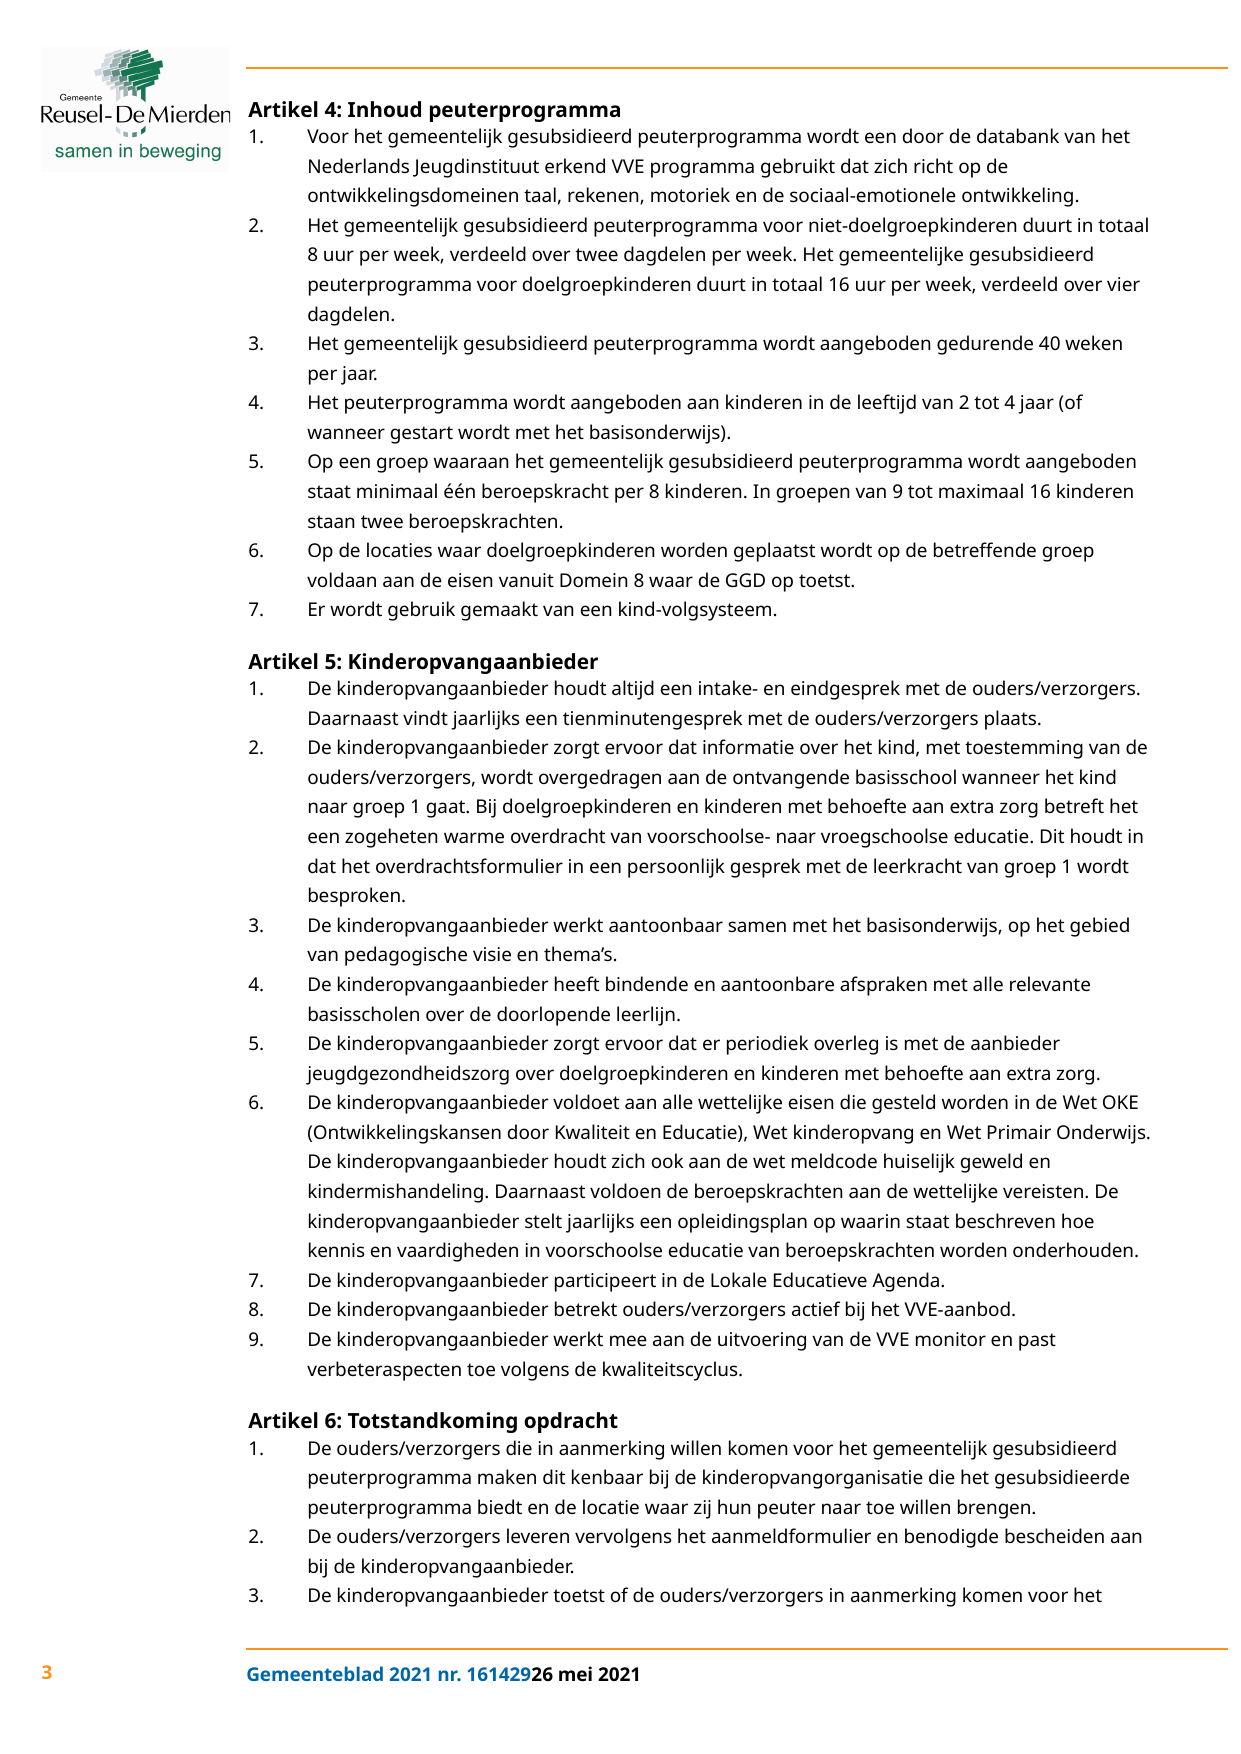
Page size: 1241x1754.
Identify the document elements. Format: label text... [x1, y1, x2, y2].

list De kinderopvangaanbieder voldoet aan alle wettelijke eisen die gesteld worden in de Wet OKE (Ontwikkelingskansen door Kwaliteit en Educatie), Wet kinderopvang en Wet Primair Onderwijs. De kinderopvangaanbieder houdt zich ook aan de wet meldcode huiselijk geweld en kindermishandeling. Daarnaast voldoen de beroepskrachten aan de wettelijke vereisten. De kinderopvangaanbieder stelt jaarlijks een opleidingsplan op waarin staat beschreven hoe kennis en vaardigheden in voorschoolse educatie van beroepskrachten worden onderhouden. [248, 1089, 1152, 1263]
list Het peuterprogramma wordt aangeboden aan kinderen in de leeftijd van 2 tot 4 jaar (of wanneer gestart wordt met het basisonderwijs). [248, 389, 1152, 445]
list De kinderopvangaanbieder betrekt ouders/verzorgers actief bij het VVE-aanbod. [248, 1297, 1152, 1322]
text Artikel 4: Inhoud peuterprogramma [248, 95, 1152, 123]
list Op een groep waaraan het gemeentelijk gesubsidieerd peuterprogramma wordt aangeboden staat minimaal één beroepskracht per 8 kinderen. In groepen van 9 tot maximaal 16 kinderen staan twee beroepskrachten. [248, 449, 1152, 533]
list Het gemeentelijk gesubsidieerd peuterprogramma wordt aangeboden gedurende 40 weken per jaar. [248, 330, 1152, 386]
list De kinderopvangaanbieder participeert in de Lokale Educatieve Agenda. [248, 1267, 1152, 1293]
list Op de locaties waar doelgroepkinderen worden geplaatst wordt op de betreffende groep voldaan aan de eisen vanuit Domein 8 waar de GGD op toetst. [248, 537, 1152, 593]
list De kinderopvangaanbieder toetst of de ouders/verzorgers in aanmerking komen voor het [248, 1583, 1152, 1608]
list De kinderopvangaanbieder zorgt ervoor dat er periodiek overleg is met de aanbieder jeugdgezondheidszorg over doelgroepkinderen en kinderen met behoefte aan extra zorg. [248, 1030, 1152, 1086]
list Het gemeentelijk gesubsidieerd peuterprogramma voor niet-doelgroepkinderen duurt in totaal 8 uur per week, verdeeld over twee dagdelen per week. Het gemeentelijke gesubsidieerd peuterprogramma voor doelgroepkinderen duurt in totaal 16 uur per week, verdeeld over vier dagdelen. [248, 212, 1152, 326]
list De kinderopvangaanbieder heeft bindende en aantoonbare afspraken met alle relevante basisscholen over de doorlopende leerlijn. [248, 971, 1152, 1027]
list De ouders/verzorgers die in aanmerking willen komen voor het gemeentelijk gesubsidieerd peuterprogramma maken dit kenbaar bij de kinderopvangorganisatie die het gesubsidieerde peuterprogramma biedt en de locatie waar zij hun peuter naar toe willen brengen. [248, 1435, 1152, 1519]
text Artikel 6: Totstandkoming opdracht [248, 1406, 1152, 1435]
list Er wordt gebruik gemaakt van een kind-volgsysteem. [248, 597, 1152, 622]
list De ouders/verzorgers leveren vervolgens het aanmeldformulier en benodigde bescheiden aan bij de kinderopvangaanbieder. [248, 1523, 1152, 1579]
list De kinderopvangaanbieder houdt altijd een intake- en eindgesprek met de ouders/verzorgers. Daarnaast vindt jaarlijks een tienminutengesprek met de ouders/verzorgers plaats. [248, 675, 1152, 731]
list Voor het gemeentelijk gesubsidieerd peuterprogramma wordt een door de databank van het Nederlands Jeugdinstituut erkend VVE programma gebruikt dat zich richt op de ontwikkelingsdomeinen taal, rekenen, motoriek en de sociaal-emotionele ontwikkeling. [248, 123, 1152, 208]
picture [41, 47, 231, 172]
text Artikel 5: Kinderopvangaanbieder [248, 647, 1152, 675]
list De kinderopvangaanbieder zorgt ervoor dat informatie over het kind, met toestemming van de ouders/verzorgers, wordt overgedragen aan de ontvangende basisschool wanneer het kind naar groep 1 gaat. Bij doelgroepkinderen en kinderen met behoefte aan extra zorg betreft het een zogeheten warme overdracht van voorschoolse- naar vroegschoolse educatie. Dit houdt in dat het overdrachtsformulier in een persoonlijk gesprek met de leerkracht van groep 1 wordt besproken. [248, 734, 1152, 908]
list De kinderopvangaanbieder werkt aantoonbaar samen met het basisonderwijs, op het gebied van pedagogische visie en thema’s. [248, 912, 1152, 967]
list De kinderopvangaanbieder werkt mee aan de uitvoering van de VVE monitor en past verbeteraspecten toe volgens de kwaliteitscyclus. [248, 1326, 1152, 1382]
